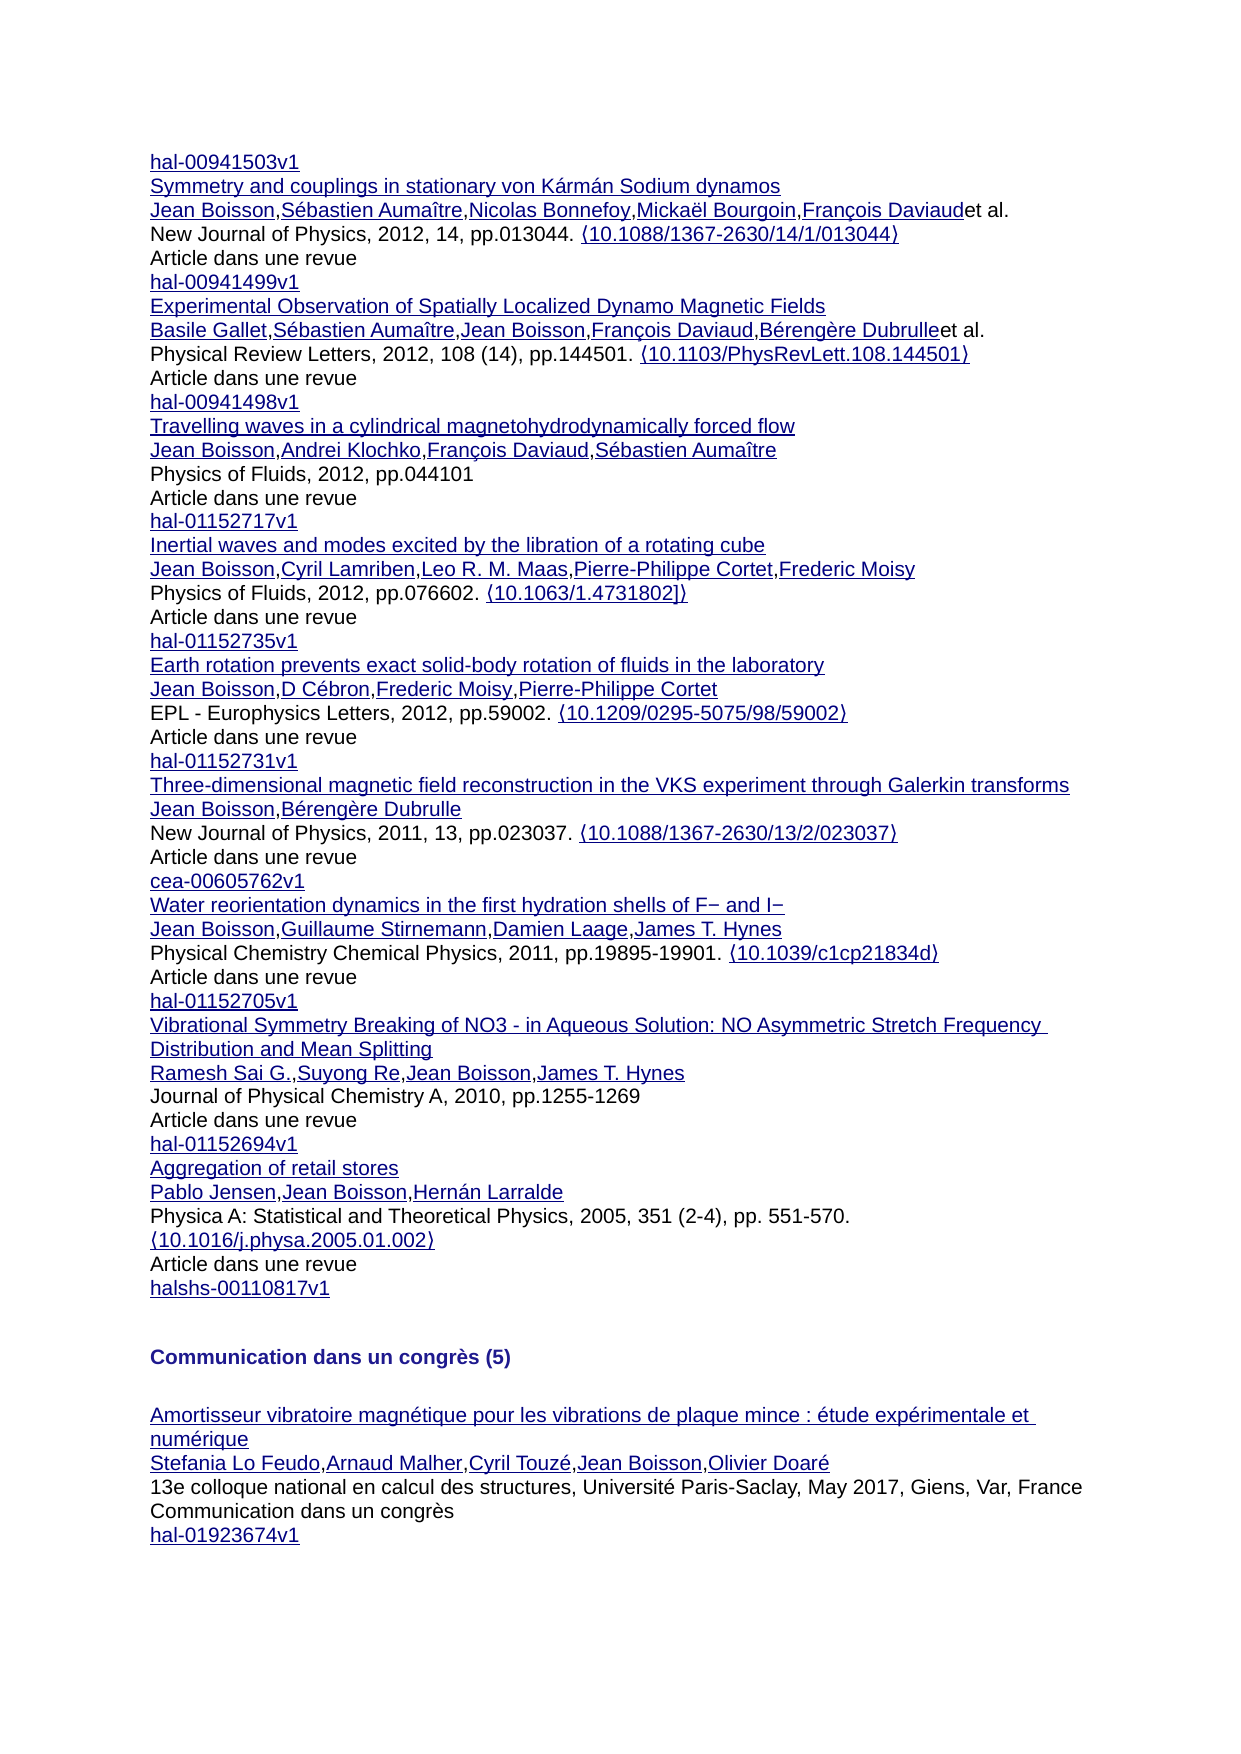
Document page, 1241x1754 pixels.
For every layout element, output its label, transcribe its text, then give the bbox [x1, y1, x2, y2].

table_cell Vibrational Symmetry Breaking of NO3 - in Aqueous Solution: NO Asymmetric Stretch Frequency Distribution and Mean Splitting Ramesh Sai G.,Suyong Re,Jean Boisson,James T. Hynes Journal of Physical Chemistry A, 2010, pp.1255-1269 Article dans une revue hal-01152694v1 [150, 1013, 1090, 1156]
table_cell Inertial waves and modes excited by the libration of a rotating cube Jean Boisson,Cyril Lamriben,Leo R. M. Maas,Pierre-Philippe Cortet,Frederic Moisy Physics of Fluids, 2012, pp.076602. ⟨10.1063/1.4731802]⟩ Article dans une revue hal-01152735v1 [150, 533, 1090, 653]
table_cell Water reorientation dynamics in the first hydration shells of F− and I− Jean Boisson,Guillaume Stirnemann,Damien Laage,James T. Hynes Physical Chemistry Chemical Physics, 2011, pp.19895-19901. ⟨10.1039/c1cp21834d⟩ Article dans une revue hal-01152705v1 [150, 893, 1090, 1012]
subtitle Communication dans un congrès (5) [150, 1345, 1090, 1369]
table_cell Three-dimensional magnetic field reconstruction in the VKS experiment through Galerkin transforms Jean Boisson,Bérengère Dubrulle New Journal of Physics, 2011, 13, pp.023037. ⟨10.1088/1367-2630/13/2/023037⟩ Article dans une revue cea-00605762v1 [150, 773, 1090, 893]
table_header Amortisseur vibratoire magnétique pour les vibrations de plaque mince : étude expérimentale et numérique Stefania Lo Feudo,Arnaud Malher,Cyril Touzé,Jean Boisson,Olivier Doaré 13e colloque national en calcul des structures, Université Paris-Saclay, May 2017, Giens, Var, France Communication dans un congrès hal-01923674v1 [150, 1403, 1090, 1547]
table_cell hal-00941503v1 [150, 150, 1090, 174]
table_cell Experimental Observation of Spatially Localized Dynamo Magnetic Fields Basile Gallet,Sébastien Aumaître,Jean Boisson,François Daviaud,Bérengère Dubrulleet al. Physical Review Letters, 2012, 108 (14), pp.144501. ⟨10.1103/PhysRevLett.108.144501⟩ Article dans une revue hal-00941498v1 [150, 294, 1090, 413]
table_cell Symmetry and couplings in stationary von Kármán Sodium dynamos Jean Boisson,Sébastien Aumaître,Nicolas Bonnefoy,Mickaël Bourgoin,François Daviaudet al. New Journal of Physics, 2012, 14, pp.013044. ⟨10.1088/1367-2630/14/1/013044⟩ Article dans une revue hal-00941499v1 [150, 174, 1090, 294]
table_cell Aggregation of retail stores Pablo Jensen,Jean Boisson,Hernán Larralde Physica A: Statistical and Theoretical Physics, 2005, 351 (2-4), pp. 551-570. ⟨10.1016/j.physa.2005.01.002⟩ Article dans une revue halshs-00110817v1 [150, 1156, 1090, 1300]
table_cell Earth rotation prevents exact solid-body rotation of fluids in the laboratory Jean Boisson,D Cébron,Frederic Moisy,Pierre-Philippe Cortet EPL - Europhysics Letters, 2012, pp.59002. ⟨10.1209/0295-5075/98/59002⟩ Article dans une revue hal-01152731v1 [150, 653, 1090, 773]
table_cell Travelling waves in a cylindrical magnetohydrodynamically forced flow Jean Boisson,Andrei Klochko,François Daviaud,Sébastien Aumaître Physics of Fluids, 2012, pp.044101 Article dans une revue hal-01152717v1 [150, 414, 1090, 533]
